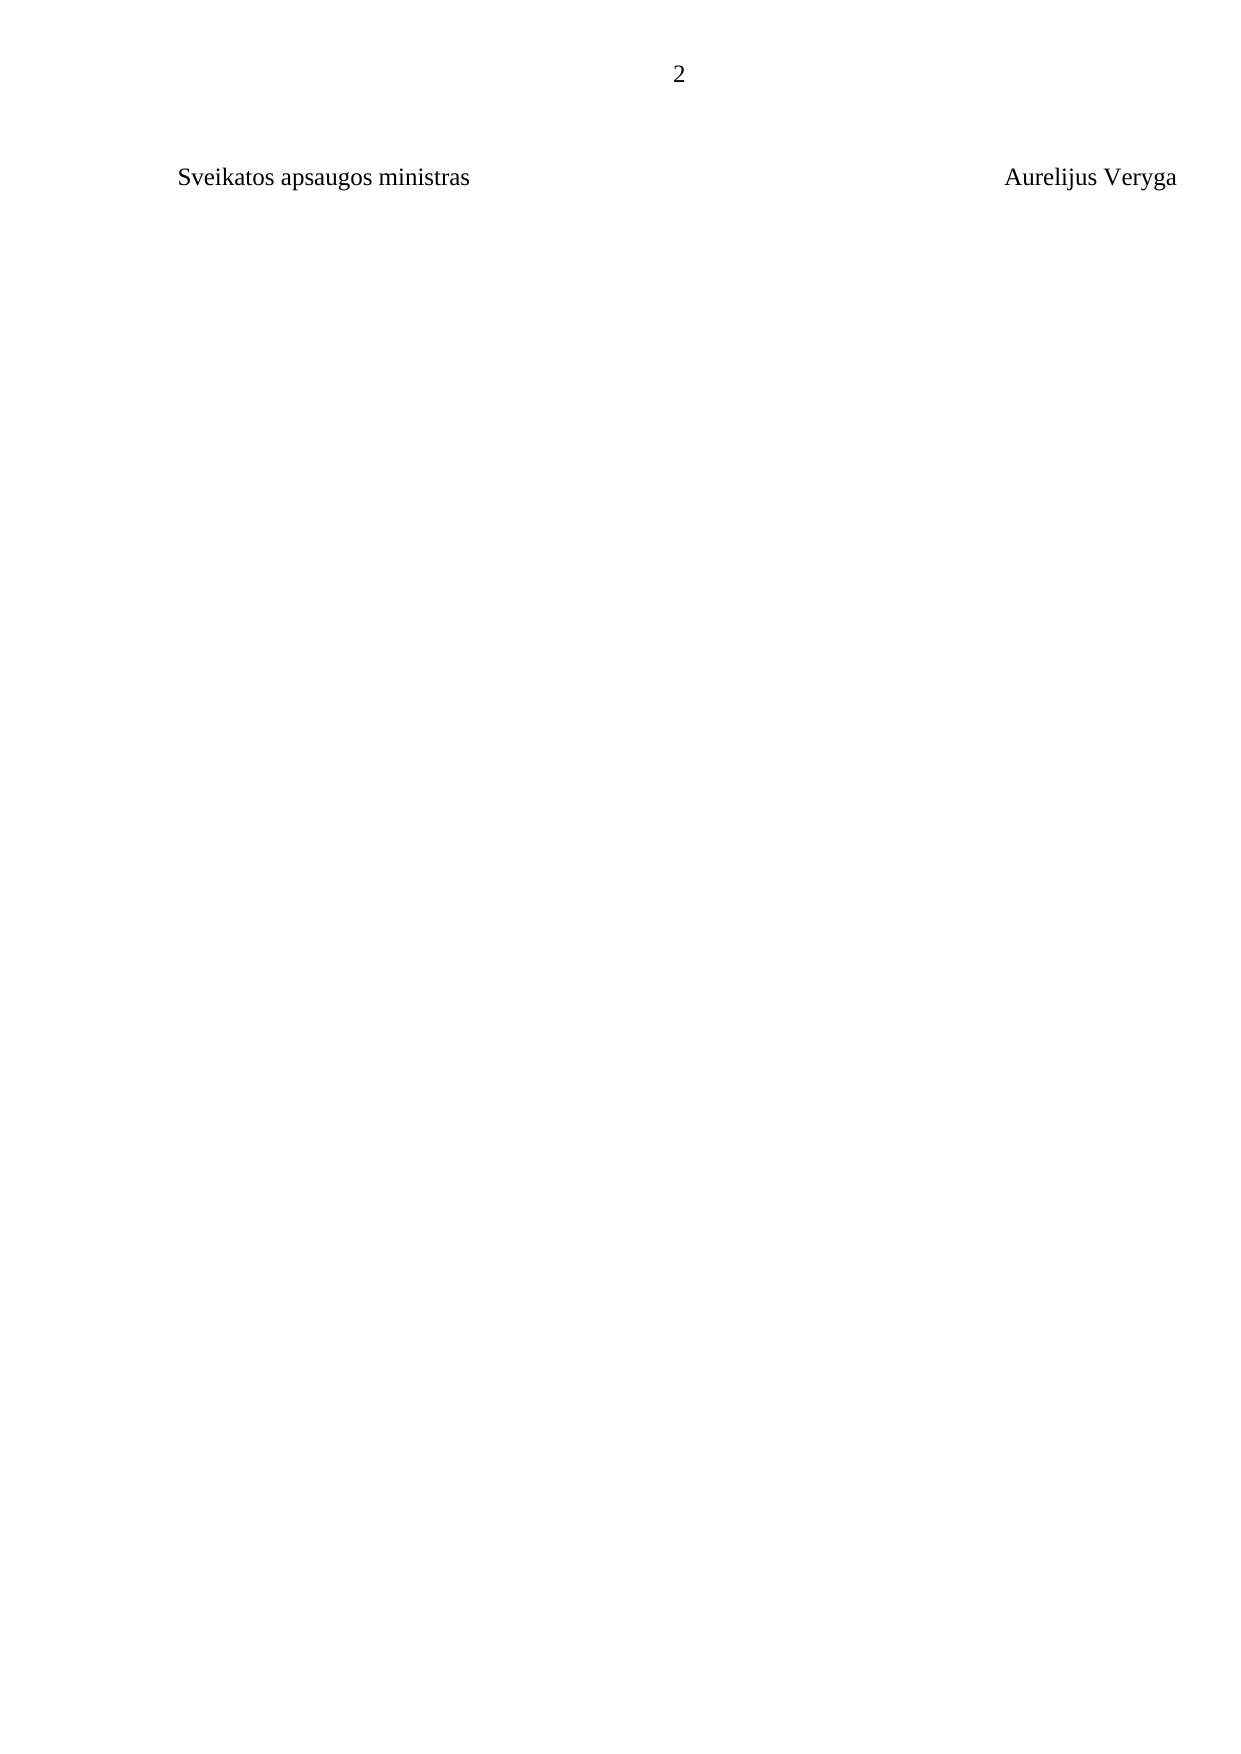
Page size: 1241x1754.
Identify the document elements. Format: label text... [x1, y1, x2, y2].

text Sveikatos apsaugos ministras Aurelijus Veryga [177, 162, 1181, 190]
